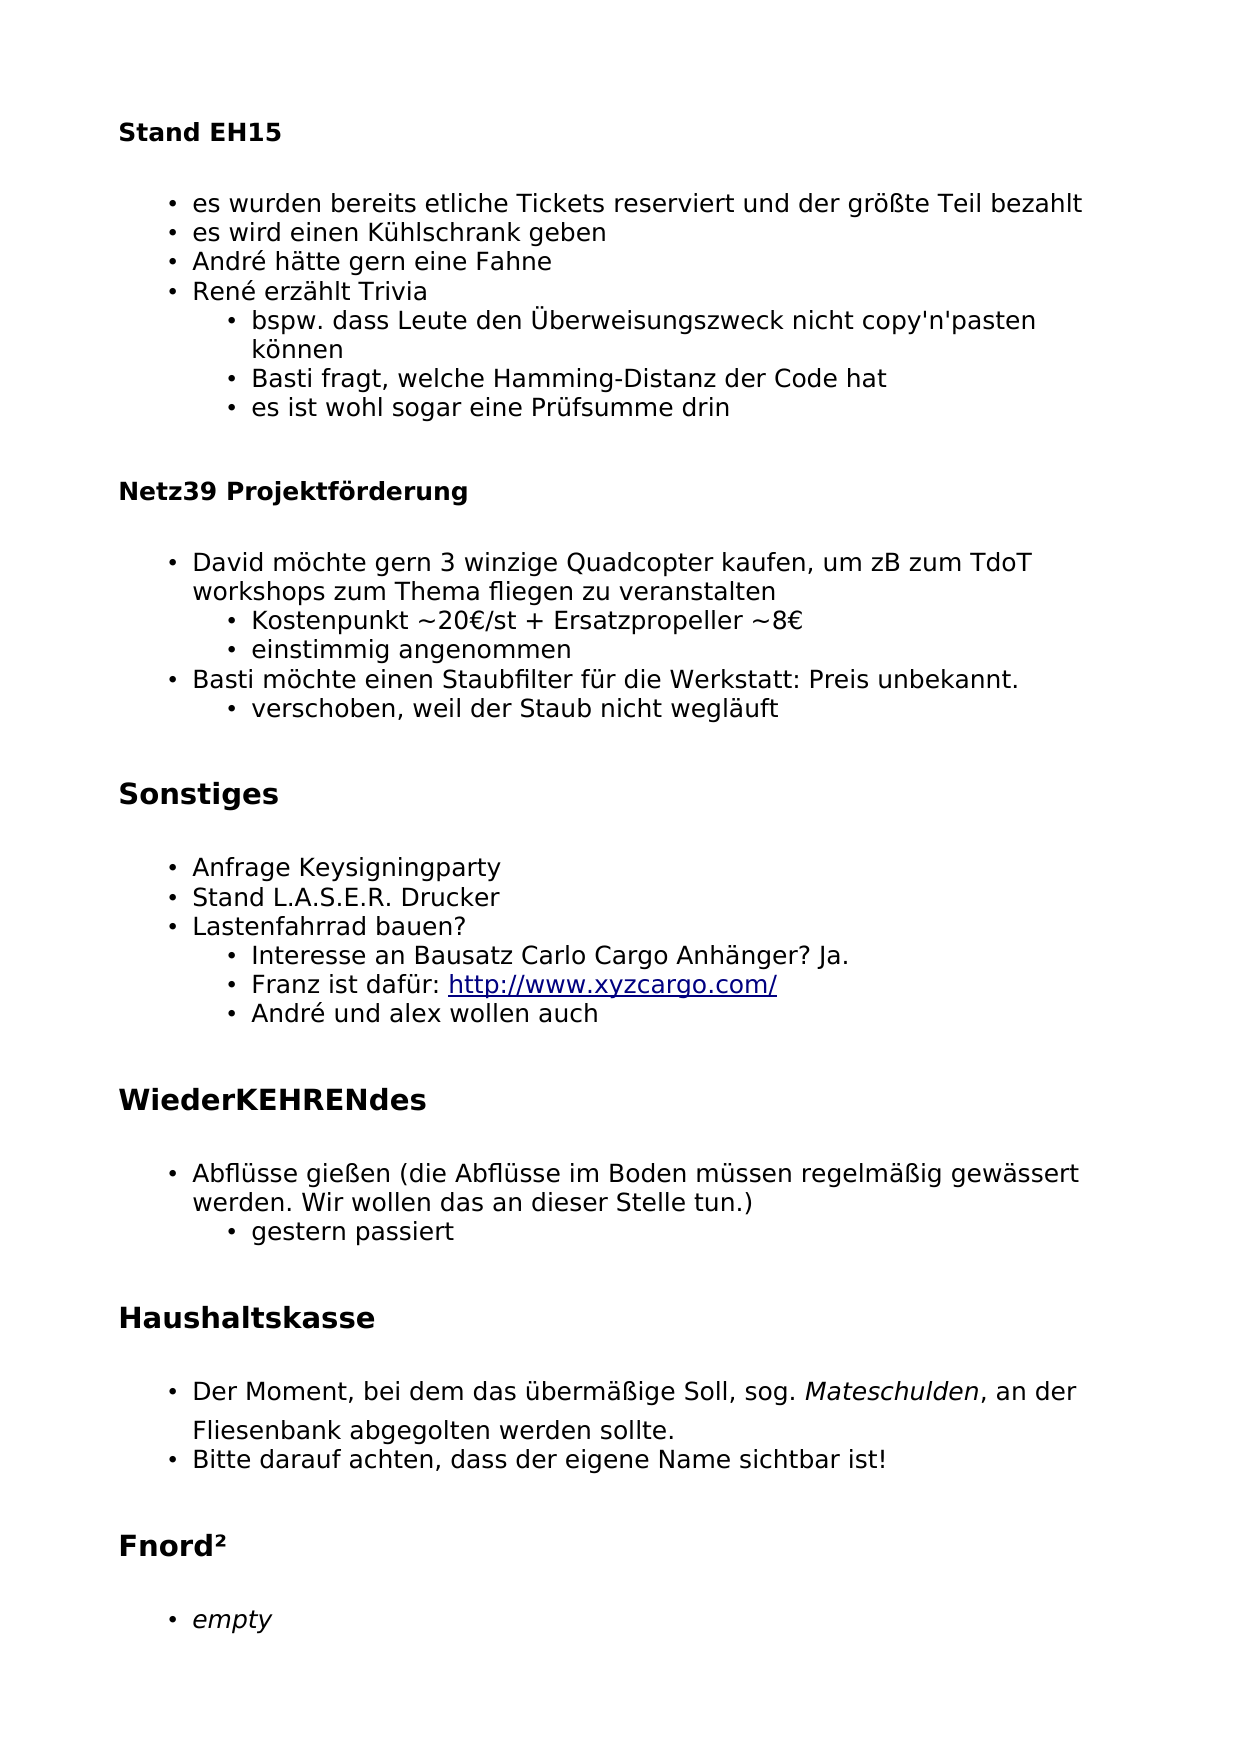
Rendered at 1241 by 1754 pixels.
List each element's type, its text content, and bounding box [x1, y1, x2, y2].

list Abflüsse gießen (die Abflüsse im Boden müssen regelmäßig gewässert werden. Wir wollen das an dieser Stelle tun.) [177, 1159, 1122, 1217]
list Bitte darauf achten, dass der eigene Name sichtbar ist! [177, 1446, 1122, 1475]
subtitle Fnord² [118, 1529, 1122, 1563]
list Anfrage Keysigningparty [177, 854, 1122, 883]
list es ist wohl sogar eine Prüfsumme drin [236, 393, 1122, 423]
list empty [177, 1605, 1122, 1634]
list Interesse an Bausatz Carlo Cargo Anhänger? Ja. [236, 941, 1122, 970]
list Der Moment, bei dem das übermäßige Soll, sog. Mateschulden, an der Fliesenbank abgegolten werden sollte. [177, 1377, 1122, 1446]
list verschoben, weil der Staub nicht wegläuft [236, 694, 1122, 723]
list Franz ist dafür: http://www.xyzcargo.com/ [236, 970, 1122, 999]
subtitle WiederKEHRENdes [118, 1083, 1122, 1117]
subtitle Stand EH15 [118, 118, 1122, 147]
list André hätte gern eine Fahne [177, 248, 1122, 277]
list Basti möchte einen Staubfilter für die Werkstatt: Preis unbekannt. [177, 665, 1122, 694]
list Kostenpunkt ~20€/st + Ersatzpropeller ~8€ [236, 607, 1122, 636]
list einstimmig angenommen [236, 636, 1122, 665]
subtitle Sonstiges [118, 778, 1122, 812]
list es wird einen Kühlschrank geben [177, 218, 1122, 248]
list Stand L.A.S.E.R. Drucker [177, 883, 1122, 912]
subtitle Haushaltskasse [118, 1301, 1122, 1335]
list Lastenfahrrad bauen? [177, 912, 1122, 941]
list Basti fragt, welche Hamming-Distanz der Code hat [236, 364, 1122, 393]
subtitle Netz39 Projektförderung [118, 477, 1122, 506]
list gestern passiert [236, 1217, 1122, 1247]
list es wurden bereits etliche Tickets reserviert und der größte Teil bezahlt [177, 189, 1122, 218]
list David möchte gern 3 winzige Quadcopter kaufen, um zB zum TdoT workshops zum Thema fliegen zu veranstalten [177, 548, 1122, 607]
list André und alex wollen auch [236, 999, 1122, 1029]
list bspw. dass Leute den Überweisungszweck nicht copy'n'pasten können [236, 306, 1122, 364]
list René erzählt Trivia [177, 277, 1122, 306]
